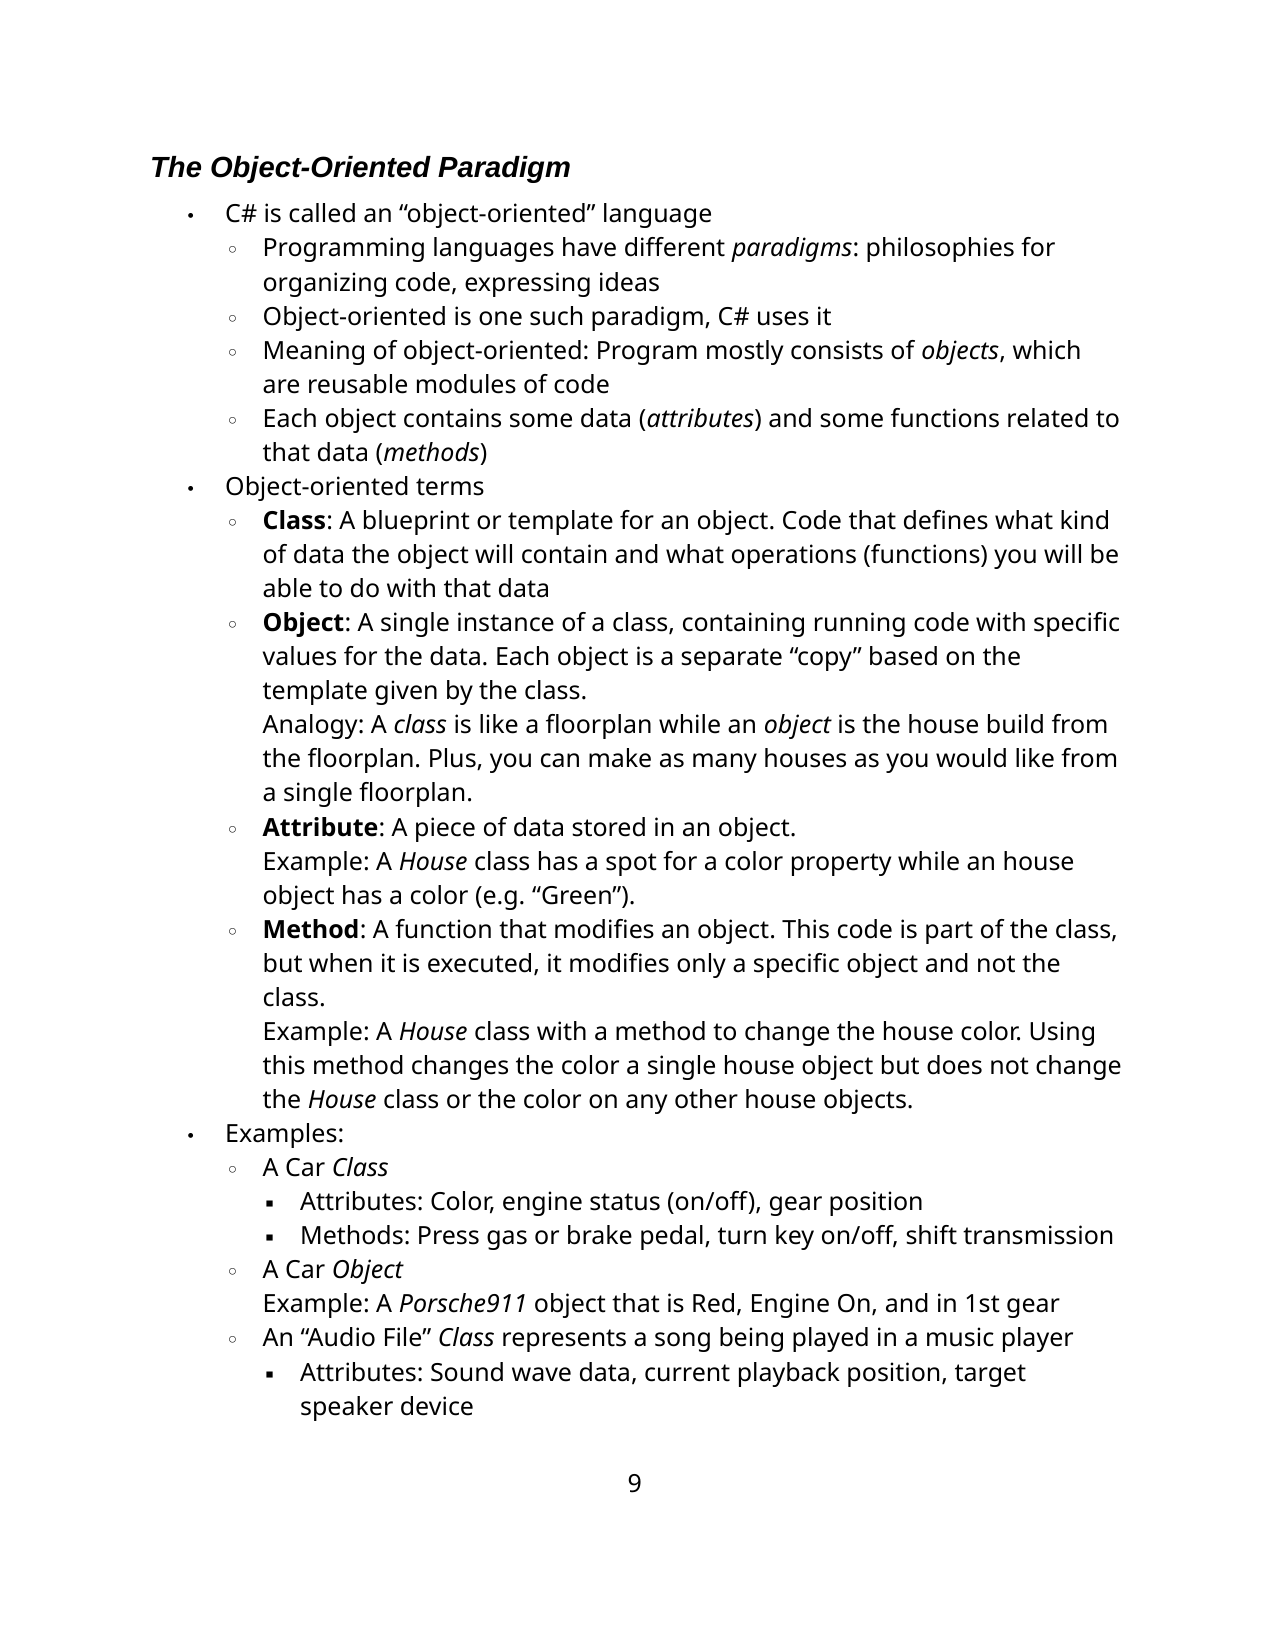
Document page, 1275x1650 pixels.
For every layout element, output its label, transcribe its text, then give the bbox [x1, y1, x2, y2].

list Attribute: A piece of data stored in an object. Example: A House class has a spot for a color property while an house object has a color (e.g. “Green”). [225, 809, 1125, 911]
list Methods: Press gas or brake pedal, turn key on/off, shift transmission [262, 1218, 1125, 1252]
list Method: A function that modifies an object. This code is part of the class, but when it is executed, it modifies only a specific object and not the class. Example: A House class with a method to change the house color. Using this method changes the color a single house object but does not change the House class or the color on any other house objects. [225, 911, 1125, 1116]
list Object-oriented terms [187, 468, 1125, 503]
list Class: A blueprint or template for an object. Code that defines what kind of data the object will contain and what operations (functions) you will be able to do with that data [225, 503, 1125, 605]
list Object: A single instance of a class, containing running code with specific values for the data. Each object is a separate “copy” based on the template given by the class. Analogy: A class is like a floorplan while an object is the house build from the floorplan. Plus, you can make as many houses as you would like from a single floorplan. [225, 605, 1125, 809]
list Examples: [187, 1116, 1125, 1150]
list Attributes: Sound wave data, current playback position, target speaker device [262, 1354, 1125, 1422]
list An “Audio File” Class represents a song being played in a music player [225, 1320, 1125, 1354]
list Meaning of object-oriented: Program mostly consists of objects, which are reusable modules of code [225, 332, 1125, 400]
list A Car Object Example: A Porsche911 object that is Red, Engine On, and in 1st gear [225, 1252, 1125, 1320]
list Object-oriented is one such paradigm, C# uses it [225, 298, 1125, 332]
list Attributes: Color, engine status (on/off), gear position [262, 1184, 1125, 1218]
list Each object contains some data (attributes) and some functions related to that data (methods) [225, 400, 1125, 468]
subtitle The Object-Oriented Paradigm [150, 150, 1125, 183]
list C# is called an “object-oriented” language [187, 196, 1125, 230]
list Programming languages have different paradigms: philosophies for organizing code, expressing ideas [225, 230, 1125, 298]
list A Car Class [225, 1150, 1125, 1184]
